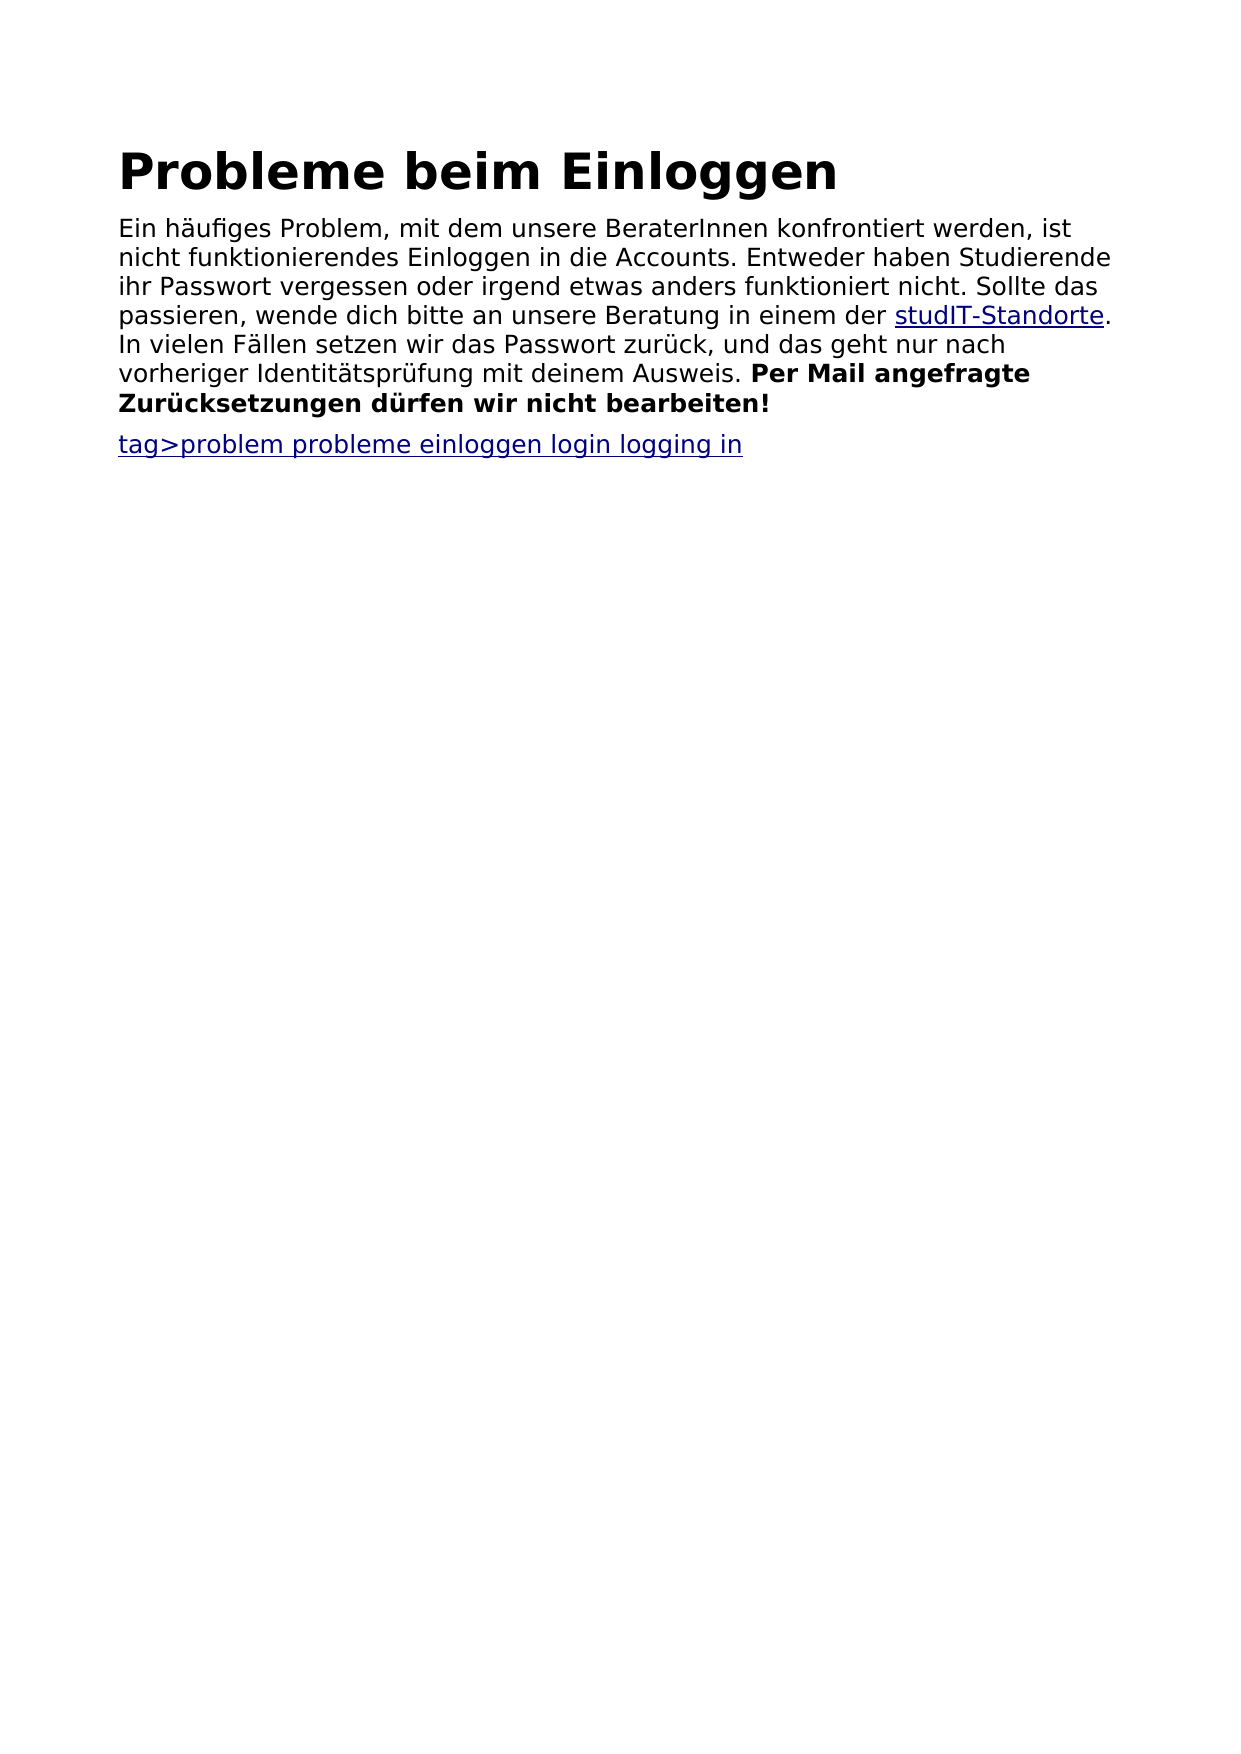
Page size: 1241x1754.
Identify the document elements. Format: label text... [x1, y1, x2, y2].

subtitle Probleme beim Einloggen [118, 143, 1122, 201]
text Ein häufiges Problem, mit dem unsere BeraterInnen konfrontiert werden, ist nicht funktionierendes Einloggen in die Accounts. Entweder haben Studierende ihr Passwort vergessen oder irgend etwas anders funktioniert nicht. Sollte das passieren, wende dich bitte an unsere Beratung in einem der studIT-Standorte. In vielen Fällen setzen wir das Passwort zurück, und das geht nur nach vorheriger Identitätsprüfung mit deinem Ausweis. Per Mail angefragte Zurücksetzungen dürfen wir nicht bearbeiten! [118, 214, 1122, 418]
text tag>problem probleme einloggen login logging in [118, 431, 1122, 460]
